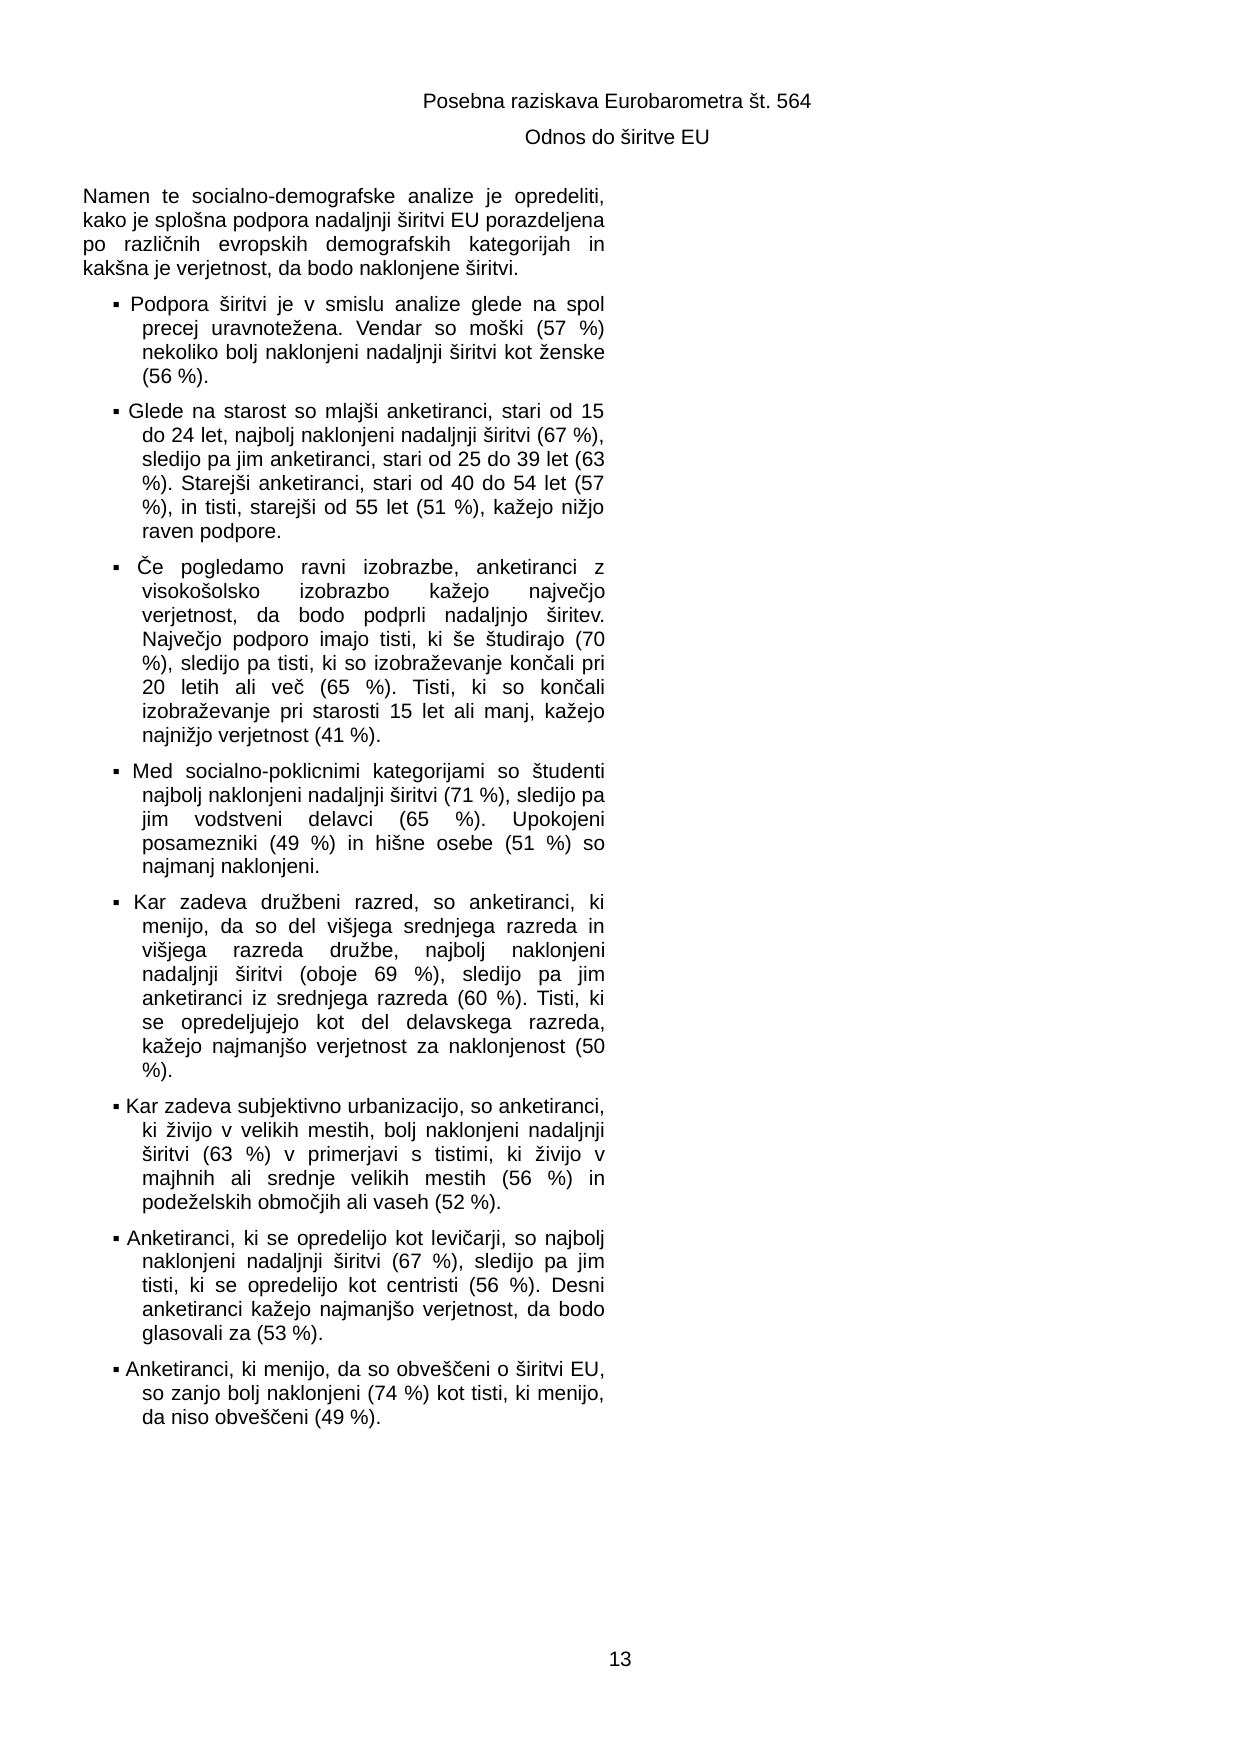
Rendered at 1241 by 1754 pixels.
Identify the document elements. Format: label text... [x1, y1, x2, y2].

text ▪ Kar zadeva subjektivno urbanizacijo, so anketiranci, ki živijo v velikih mestih, bolj naklonjeni nadaljnji širitvi (63 %) v primerjavi s tistimi, ki živijo v majhnih ali srednje velikih mestih (56 %) in podeželskih območjih ali vaseh (52 %). [112, 1094, 605, 1213]
text ▪ Če pogledamo ravni izobrazbe, anketiranci z visokošolsko izobrazbo kažejo največjo verjetnost, da bodo podprli nadaljnjo širitev. Največjo podporo imajo tisti, ki še študirajo (70 %), sledijo pa tisti, ki so izobraževanje končali pri 20 letih ali več (65 %). Tisti, ki so končali izobraževanje pri starosti 15 let ali manj, kažejo najnižjo verjetnost (41 %). [112, 555, 605, 747]
text ▪ Glede na starost so mlajši anketiranci, stari od 15 do 24 let, najbolj naklonjeni nadaljnji širitvi (67 %), sledijo pa jim anketiranci, stari od 25 do 39 let (63 %). Starejši anketiranci, stari od 40 do 54 let (57 %), in tisti, starejši od 55 let (51 %), kažejo nižjo raven podpore. [112, 399, 605, 543]
text ▪ Kar zadeva družbeni razred, so anketiranci, ki menijo, da so del višjega srednjega razreda in višjega razreda družbe, najbolj naklonjeni nadaljnji širitvi (oboje 69 %), sledijo pa jim anketiranci iz srednjega razreda (60 %). Tisti, ki se opredeljujejo kot del delavskega razreda, kažejo najmanjšo verjetnost za naklonjenost (50 %). [112, 890, 605, 1082]
text ▪ Podpora širitvi je v smislu analize glede na spol precej uravnotežena. Vendar so moški (57 %) nekoliko bolj naklonjeni nadaljnji širitvi kot ženske (56 %). [112, 292, 605, 387]
text ▪ Anketiranci, ki se opredelijo kot levičarji, so najbolj naklonjeni nadaljnji širitvi (67 %), sledijo pa jim tisti, ki se opredelijo kot centristi (56 %). Desni anketiranci kažejo najmanjšo verjetnost, da bodo glasovali za (53 %). [112, 1225, 605, 1345]
text ▪ Anketiranci, ki menijo, da so obveščeni o širitvi EU, so zanjo bolj naklonjeni (74 %) kot tisti, ki menijo, da niso obveščeni (49 %). [112, 1357, 605, 1429]
text Namen te socialno-demografske analize je opredeliti, kako je splošna podpora nadaljnji širitvi EU porazdeljena po različnih evropskih demografskih kategorijah in kakšna je verjetnost, da bodo naklonjene širitvi. [83, 184, 605, 280]
text ▪ Med socialno-poklicnimi kategorijami so študenti najbolj naklonjeni nadaljnji širitvi (71 %), sledijo pa jim vodstveni delavci (65 %). Upokojeni posamezniki (49 %) in hišne osebe (51 %) so najmanj naklonjeni. [112, 758, 605, 878]
